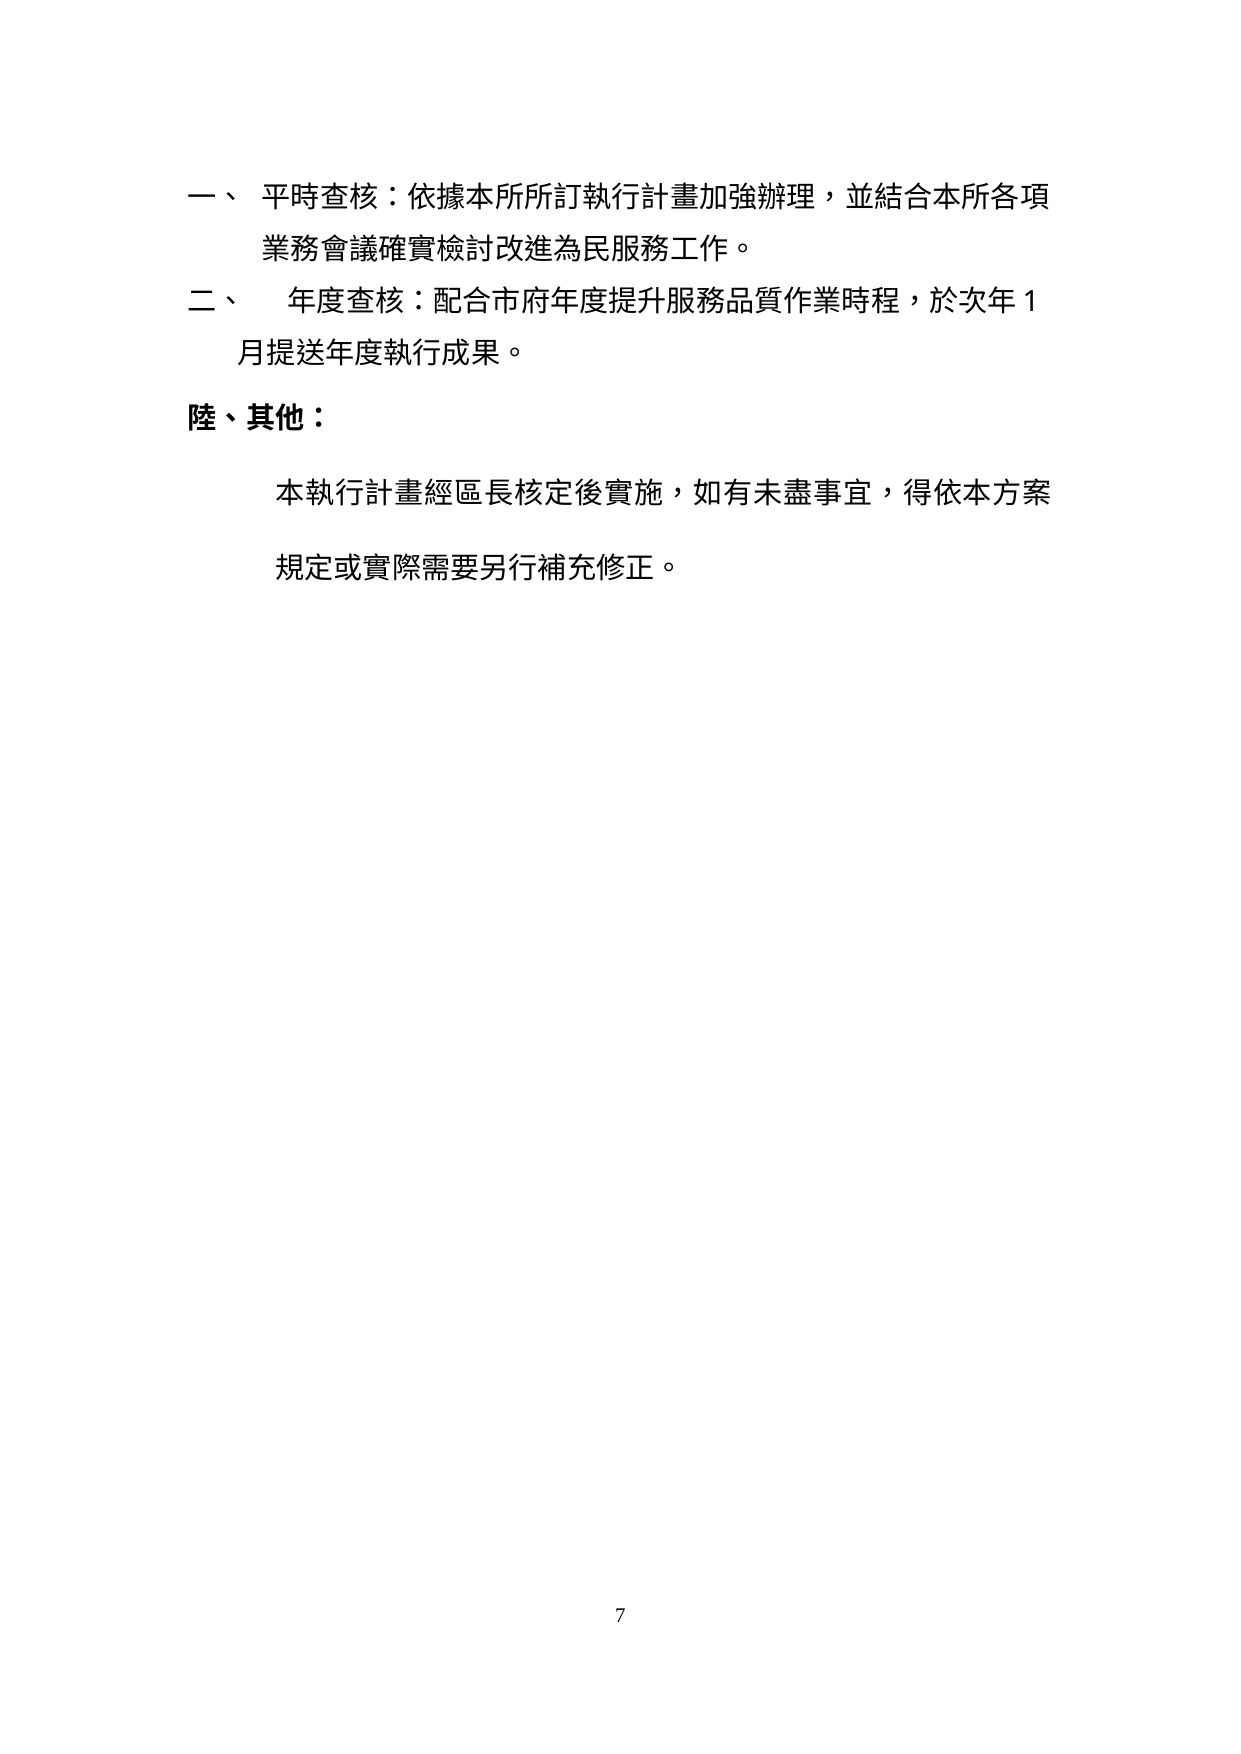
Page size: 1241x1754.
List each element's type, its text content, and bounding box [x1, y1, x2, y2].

list 平時查核：依據本所所訂執行計畫加強辦理，並結合本所各項業務會議確實檢討改進為民服務工作。 [187, 164, 1053, 268]
text 本執行計畫經區長核定後實施，如有未盡事宜，得依本方案規定或實際需要另行補充修正。 [275, 447, 1053, 597]
list 年度查核：配合市府年度提升服務品質作業時程，於次年1月提送年度執行成果。 [187, 268, 1053, 372]
text 陸、其他： [187, 372, 1053, 447]
